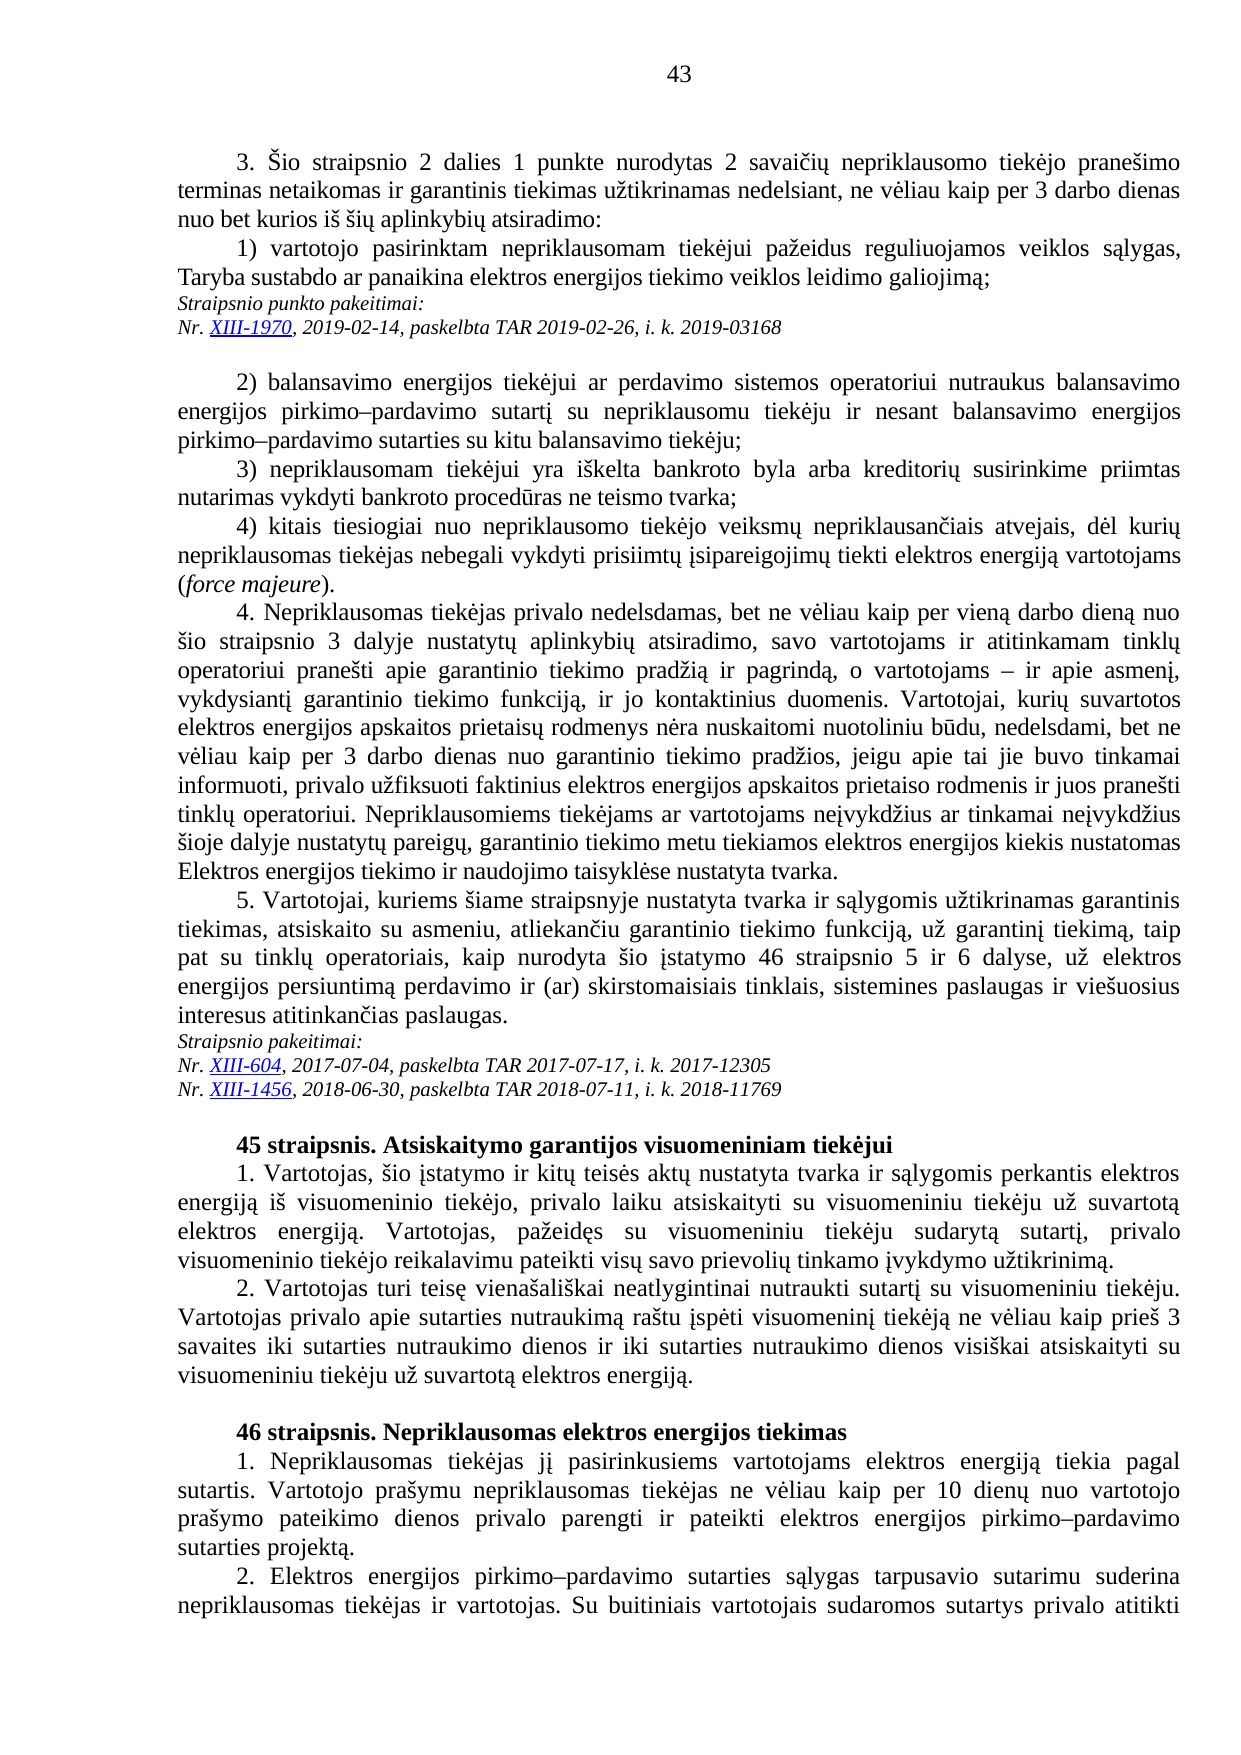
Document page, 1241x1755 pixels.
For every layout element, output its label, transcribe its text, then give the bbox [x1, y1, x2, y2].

text 2) balansavimo energijos tiekėjui ar perdavimo sistemos operatoriui nutraukus balansavimo energijos pirkimo–pardavimo sutartį su nepriklausomu tiekėju ir nesant balansavimo energijos pirkimo–pardavimo sutarties su kitu balansavimo tiekėju; [177, 367, 1181, 454]
text Straipsnio pakeitimai: [177, 1029, 1181, 1053]
text 3. Šio straipsnio 2 dalies 1 punkte nurodytas 2 savaičių nepriklausomo tiekėjo pranešimo terminas netaikomas ir garantinis tiekimas užtikrinamas nedelsiant, ne vėliau kaip per 3 darbo dienas nuo bet kurios iš šių aplinkybių atsiradimo: [177, 147, 1181, 233]
text Straipsnio punkto pakeitimai: [177, 291, 1181, 315]
text 46 straipsnis. Nepriklausomas elektros energijos tiekimas [177, 1417, 1181, 1446]
text 3) nepriklausomam tiekėjui yra iškelta bankroto byla arba kreditorių susirinkime priimtas nutarimas vykdyti bankroto procedūras ne teismo tvarka; [177, 454, 1181, 511]
text 1) vartotojo pasirinktam nepriklausomam tiekėjui pažeidus reguliuojamos veiklos sąlygas, Taryba sustabdo ar panaikina elektros energijos tiekimo veiklos leidimo galiojimą; [177, 233, 1181, 291]
text 1. Nepriklausomas tiekėjas jį pasirinkusiems vartotojams elektros energiją tiekia pagal sutartis. Vartotojo prašymu nepriklausomas tiekėjas ne vėliau kaip per 10 dienų nuo vartotojo prašymo pateikimo dienos privalo parengti ir pateikti elektros energijos pirkimo–pardavimo sutarties projektą. [177, 1446, 1181, 1561]
text 5. Vartotojai, kuriems šiame straipsnyje nustatyta tvarka ir sąlygomis užtikrinamas garantinis tiekimas, atsiskaito su asmeniu, atliekančiu garantinio tiekimo funkciją, už garantinį tiekimą, taip pat su tinklų operatoriais, kaip nurodyta šio įstatymo 46 straipsnio 5 ir 6 dalyse, už elektros energijos persiuntimą perdavimo ir (ar) skirstomaisiais tinklais, sistemines paslaugas ir viešuosius interesus atitinkančias paslaugas. [177, 885, 1181, 1029]
text 45 straipsnis. Atsiskaitymo garantijos visuomeniniam tiekėjui [177, 1130, 1181, 1158]
text 1. Vartotojas, šio įstatymo ir kitų teisės aktų nustatyta tvarka ir sąlygomis perkantis elektros energiją iš visuomeninio tiekėjo, privalo laiku atsiskaityti su visuomeniniu tiekėju už suvartotą elektros energiją. Vartotojas, pažeidęs su visuomeniniu tiekėju sudarytą sutartį, privalo visuomeninio tiekėjo reikalavimu pateikti visų savo prievolių tinkamo įvykdymo užtikrinimą. [177, 1158, 1181, 1273]
text 2. Elektros energijos pirkimo–pardavimo sutarties sąlygas tarpusavio sutarimu suderina nepriklausomas tiekėjas ir vartotojas. Su buitiniais vartotojais sudaromos sutartys privalo atitikti [177, 1561, 1181, 1618]
text Nr. XIII-1456, 2018-06-30, paskelbta TAR 2018-07-11, i. k. 2018-11769 [177, 1077, 1181, 1101]
text 4) kitais tiesiogiai nuo nepriklausomo tiekėjo veiksmų nepriklausančiais atvejais, dėl kurių nepriklausomas tiekėjas nebegali vykdyti prisiimtų įsipareigojimų tiekti elektros energiją vartotojams (force majeure). [177, 511, 1181, 597]
text 2. Vartotojas turi teisę vienašališkai neatlygintinai nutraukti sutartį su visuomeniniu tiekėju. Vartotojas privalo apie sutarties nutraukimą raštu įspėti visuomeninį tiekėją ne vėliau kaip prieš 3 savaites iki sutarties nutraukimo dienos ir iki sutarties nutraukimo dienos visiškai atsiskaityti su visuomeniniu tiekėju už suvartotą elektros energiją. [177, 1273, 1181, 1388]
text Nr. XIII-604, 2017-07-04, paskelbta TAR 2017-07-17, i. k. 2017-12305 [177, 1053, 1181, 1077]
text 4. Nepriklausomas tiekėjas privalo nedelsdamas, bet ne vėliau kaip per vieną darbo dieną nuo šio straipsnio 3 dalyje nustatytų aplinkybių atsiradimo, savo vartotojams ir atitinkamam tinklų operatoriui pranešti apie garantinio tiekimo pradžią ir pagrindą, o vartotojams – ir apie asmenį, vykdysiantį garantinio tiekimo funkciją, ir jo kontaktinius duomenis. Vartotojai, kurių suvartotos elektros energijos apskaitos prietaisų rodmenys nėra nuskaitomi nuotoliniu būdu, nedelsdami, bet ne vėliau kaip per 3 darbo dienas nuo garantinio tiekimo pradžios, jeigu apie tai jie buvo tinkamai informuoti, privalo užfiksuoti faktinius elektros energijos apskaitos prietaiso rodmenis ir juos pranešti tinklų operatoriui. Nepriklausomiems tiekėjams ar vartotojams neįvykdžius ar tinkamai neįvykdžius šioje dalyje nustatytų pareigų, garantinio tiekimo metu tiekiamos elektros energijos kiekis nustatomas Elektros energijos tiekimo ir naudojimo taisyklėse nustatyta tvarka. [177, 597, 1181, 885]
text Nr. XIII-1970, 2019-02-14, paskelbta TAR 2019-02-26, i. k. 2019-03168 [177, 315, 1181, 339]
